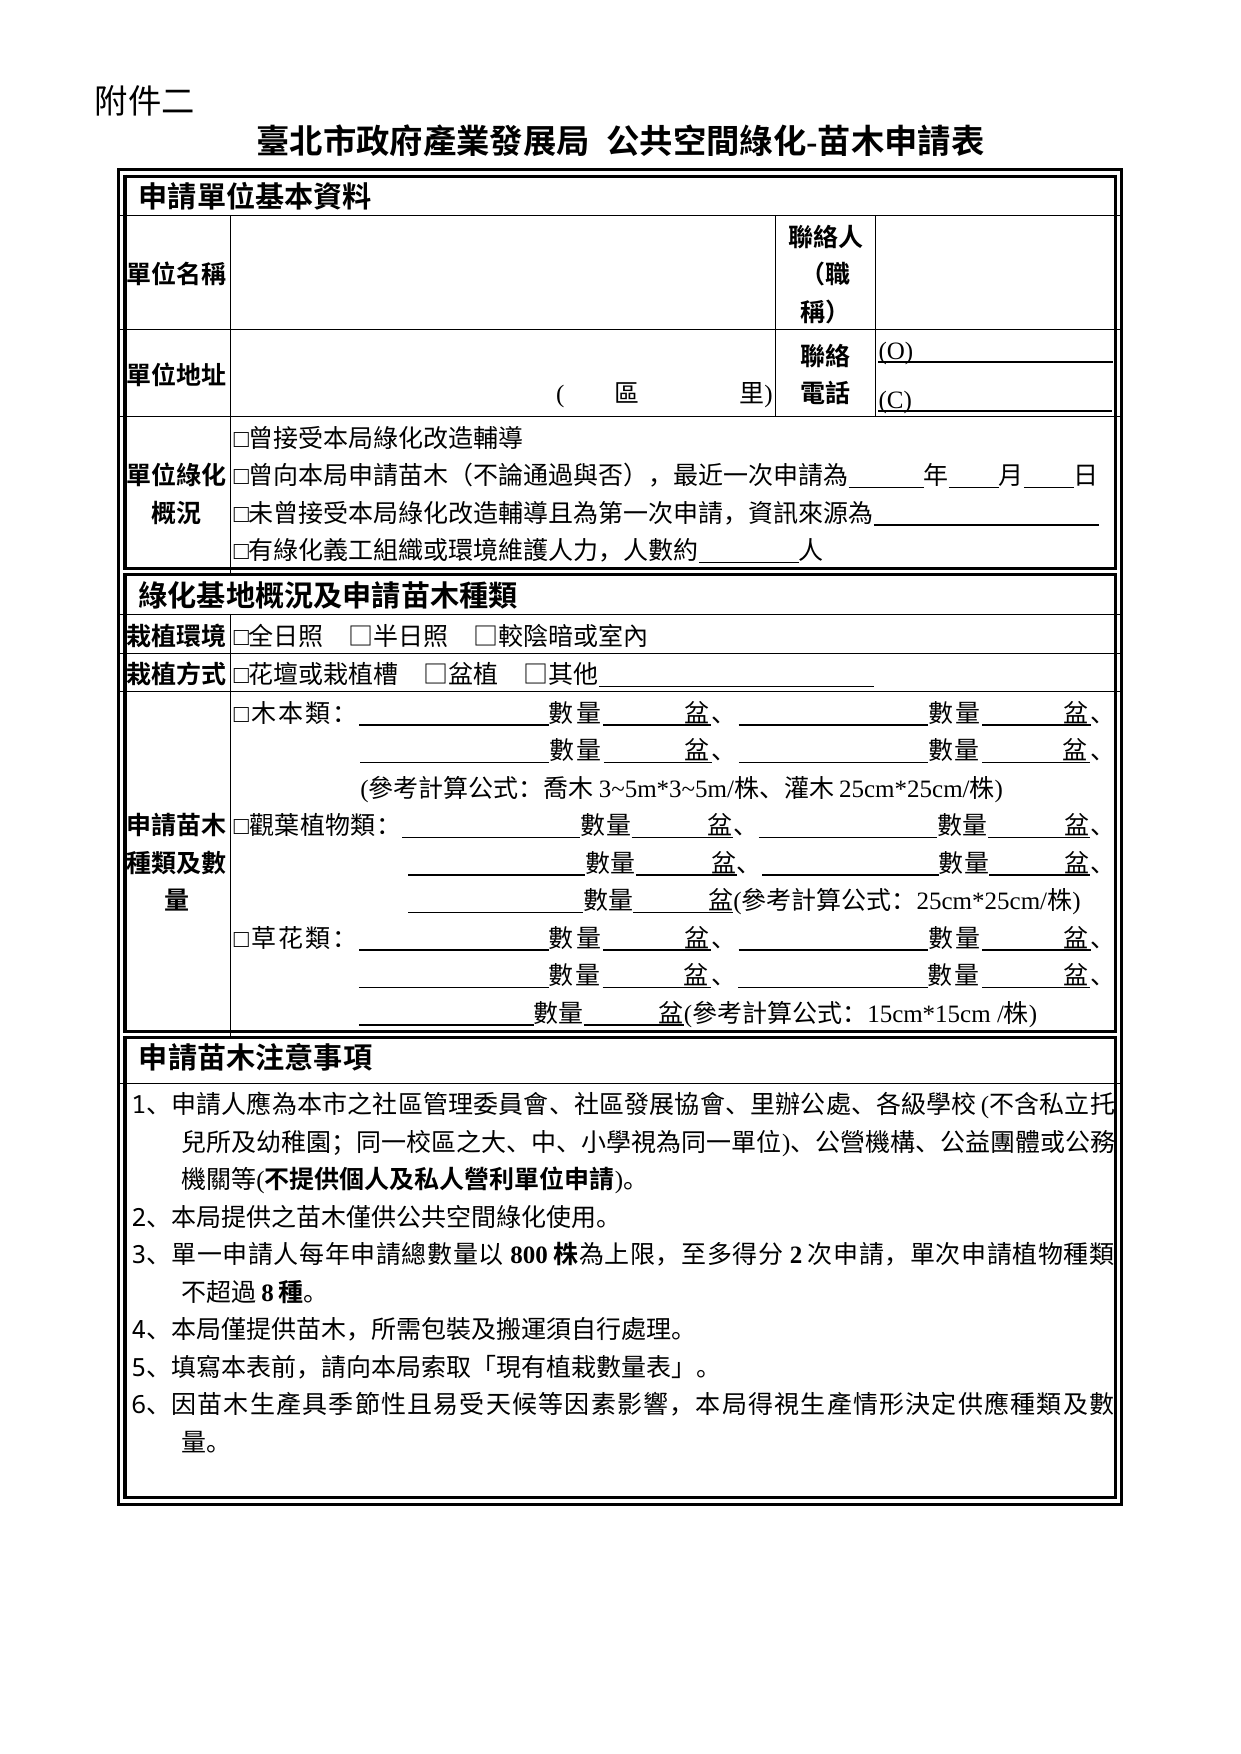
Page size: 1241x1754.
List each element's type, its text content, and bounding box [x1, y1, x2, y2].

table_cell 單位綠化概況 [127, 417, 230, 567]
table_cell 申請苗木注意事項 [127, 1039, 1114, 1083]
table_cell [231, 216, 775, 329]
table_cell 申請苗木注意事項 [231, 1030, 1118, 1083]
table_cell ( 區 里) [231, 330, 775, 416]
table_cell [876, 216, 1114, 329]
table_cell □全日照 □半日照 □較陰暗或室內 [231, 615, 1114, 652]
table_cell 申請苗木種類及數量 [127, 692, 230, 1029]
table_header 申請單位基本資料 [122, 171, 1118, 215]
table_cell 綠化基地概況及申請苗木種類 [127, 576, 1114, 614]
table_cell □花壇或栽植槽 □盆植 □其他 [231, 654, 1114, 691]
table_cell 單位地址 [127, 330, 230, 416]
table_cell 單位名稱 [127, 216, 230, 329]
table_cell 綠化基地概況及申請苗木種類 [231, 567, 1118, 614]
table_cell 栽植環境 [127, 615, 230, 652]
table_cell 申請苗木注意事項 [122, 1030, 230, 1083]
table_cell 綠化基地概況及申請苗木種類 [122, 567, 230, 614]
table_cell (O) (C) [876, 330, 1114, 416]
table_cell 申請人應為本市之社區管理委員會、社區發展協會、里辦公處、各級學校(不含私立托兒所及幼稚園；同一校區之大、中、小學視為同一單位)、公營機構、公益團體或公務機關等(不提供個人及私人營利單位申請)。 本局提供之苗木僅供公共空間綠化使用。 單一申請人每年申請總數量以800株為上限，至多得分2次申請，單次申請植物種類不超過8種。 本局僅提供苗木，所需包裝及搬運須自行處理。 填寫本表前，請向本局索取「現有植栽數量表」。 因苗木生產具季節性且易受天候等因素影響，本局得視生產情形決定供應種類及數量。 [127, 1084, 1114, 1496]
text 臺北市政府產業發展局 公共空間綠化-苗木申請表 [94, 123, 1146, 161]
table_cell 聯絡人 （職稱） [776, 216, 875, 329]
table_cell □木本類： 數量 盆、 數量 盆、 數量 盆、 數量 盆、 (參考計算公式：喬木3~5m*3~5m/株、灌木25cm*25cm/株) □觀葉植物類： 數量 盆、 數量 盆、 數量 盆、 數量 盆、 數量 盆(參考計算公式：25cm*25cm/株) □草花類： 數量 盆、 數量 盆、 數量 盆、 數量 盆、 數量 盆(參考計算公式：15cm*15cm /株) [231, 692, 1114, 1029]
table_cell □曾接受本局綠化改造輔導 □曾向本局申請苗木（不論通過與否），最近一次申請為 年 月 日 □未曾接受本局綠化改造輔導且為第一次申請，資訊來源為 □有綠化義工組織或環境維護人力，人數約 人 [231, 417, 1114, 567]
table_cell 栽植方式 [127, 654, 230, 691]
table_cell 聯絡 電話 [776, 330, 875, 416]
